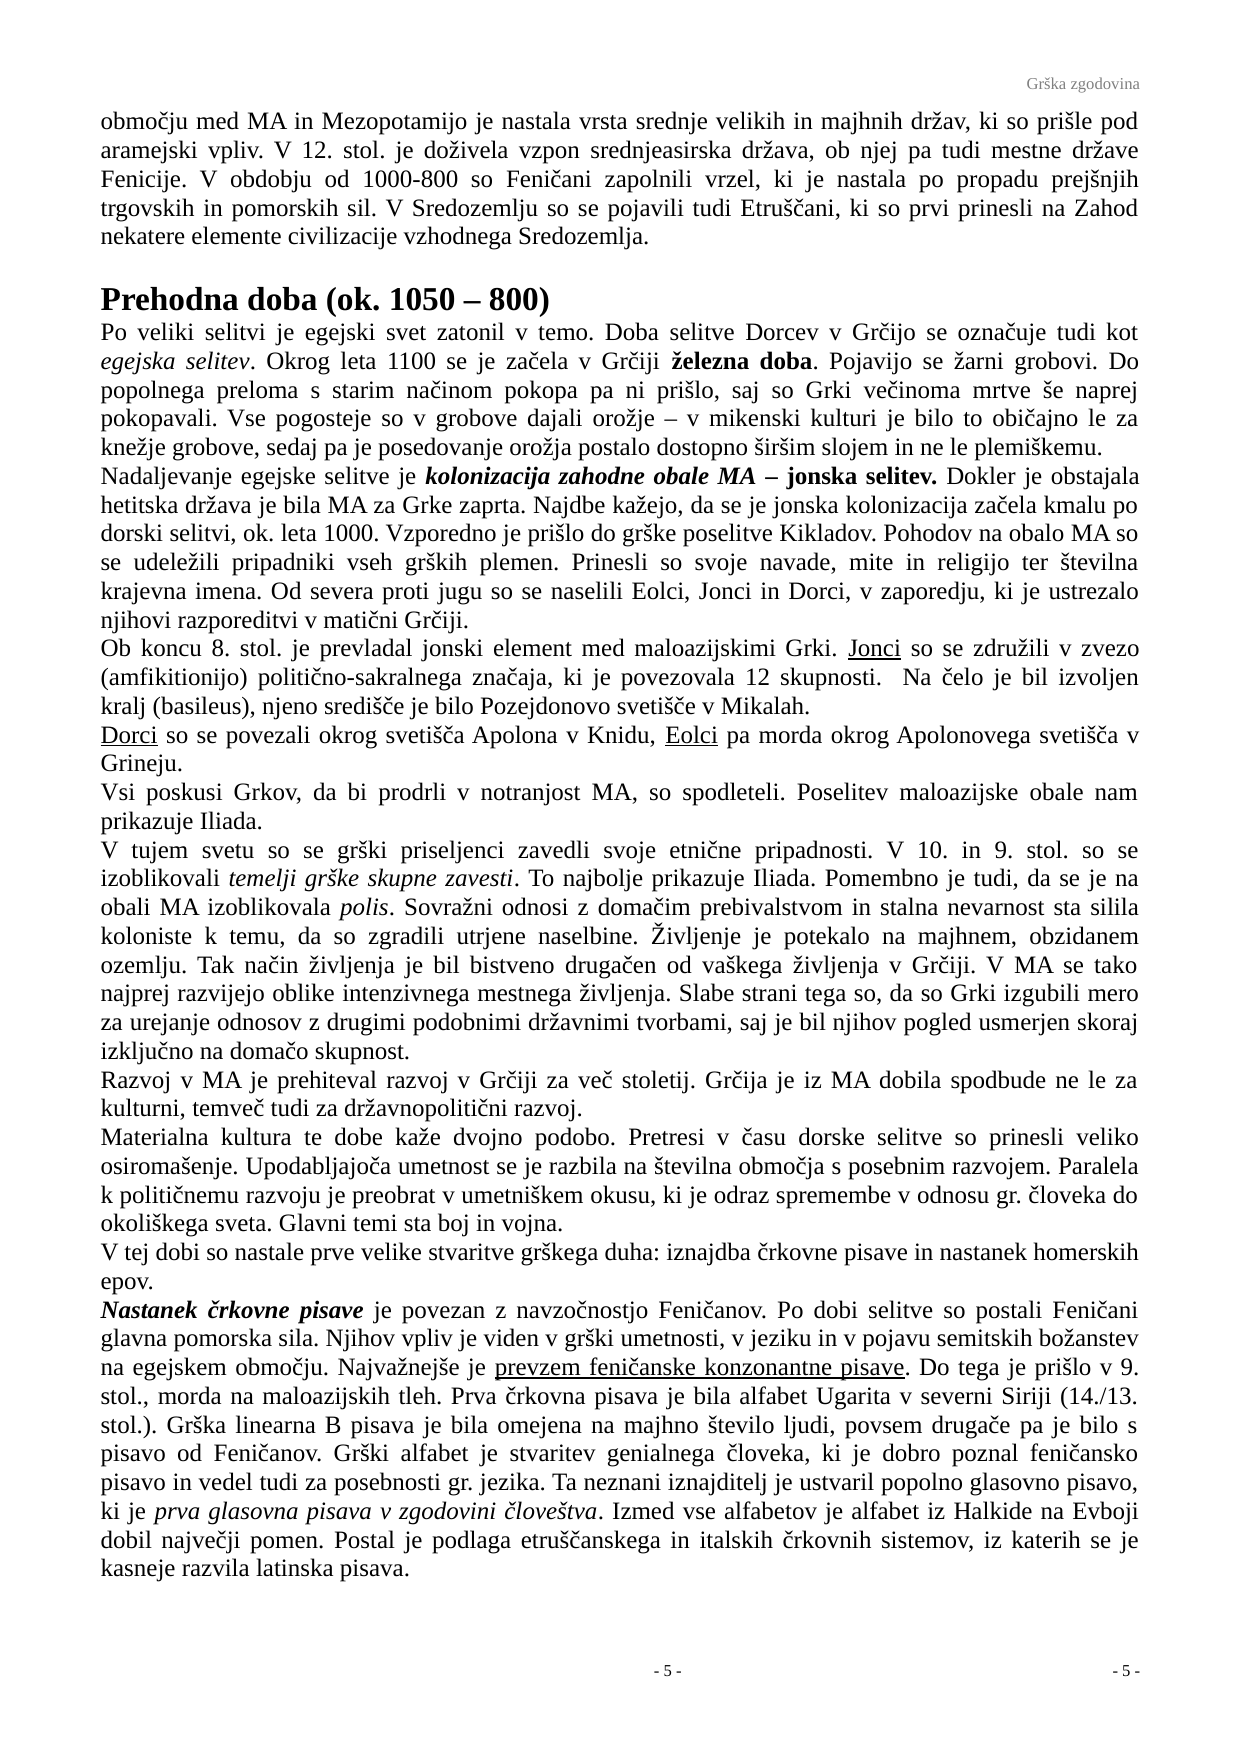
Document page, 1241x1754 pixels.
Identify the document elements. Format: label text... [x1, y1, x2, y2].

text Nastanek črkovne pisave je povezan z navzočnostjo Feničanov. Po dobi selitve so postali Feničani glavna pomorska sila. Njihov vpliv je viden v grški umetnosti, v jeziku in v pojavu semitskih božanstev na egejskem območju. Najvažnejše je prevzem feničanske konzonantne pisave. Do tega je prišlo v 9. stol., morda na maloazijskih tleh. Prva črkovna pisava je bila alfabet Ugarita v severni Siriji (14./13. stol.). Grška linearna B pisava je bila omejena na majhno število ljudi, povsem drugače pa je bilo s pisavo od Feničanov. Grški alfabet je stvaritev genialnega človeka, ki je dobro poznal feničansko pisavo in vedel tudi za posebnosti gr. jezika. Ta neznani iznajditelj je ustvaril popolno glasovno pisavo, ki je prva glasovna pisava v zgodovini človeštva. Izmed vse alfabetov je alfabet iz Halkide na Evboji dobil največji pomen. Postal je podlaga etruščanskega in italskih črkovnih sistemov, iz katerih se je kasneje razvila latinska pisava. [100, 1295, 1140, 1582]
text Ob koncu 8. stol. je prevladal jonski element med maloazijskimi Grki. Jonci so se združili v zvezo (amfikitionijo) politično-sakralnega značaja, ki je povezovala 12 skupnosti. Na čelo je bil izvoljen kralj (basileus), njeno središče je bilo Pozejdonovo svetišče v Mikalah. [100, 633, 1140, 720]
text Po veliki selitvi je egejski svet zatonil v temo. Doba selitve Dorcev v Grčijo se označuje tudi kot egejska selitev. Okrog leta 1100 se je začela v Grčiji železna doba. Pojavijo se žarni grobovi. Do popolnega preloma s starim načinom pokopa pa ni prišlo, saj so Grki večinoma mrtve še naprej pokopavali. Vse pogosteje so v grobove dajali orožje – v mikenski kulturi je bilo to običajno le za knežje grobove, sedaj pa je posedovanje orožja postalo dostopno širšim slojem in ne le plemiškemu. [100, 317, 1140, 461]
text Materialna kultura te dobe kaže dvojno podobo. Pretresi v času dorske selitve so prinesli veliko osiromašenje. Upodabljajoča umetnost se je razbila na številna območja s posebnim razvojem. Paralela k političnemu razvoju je preobrat v umetniškem okusu, ki je odraz spremembe v odnosu gr. človeka do okoliškega sveta. Glavni temi sta boj in vojna. [100, 1122, 1140, 1237]
text Vsi poskusi Grkov, da bi prodrli v notranjost MA, so spodleteli. Poselitev maloazijske obale nam prikazuje Iliada. [100, 777, 1140, 835]
text V tej dobi so nastale prve velike stvaritve grškega duha: iznajdba črkovne pisave in nastanek homerskih epov. [100, 1237, 1140, 1295]
text Nadaljevanje egejske selitve je kolonizacija zahodne obale MA – jonska selitev. Dokler je obstajala hetitska država je bila MA za Grke zaprta. Najdbe kažejo, da se je jonska kolonizacija začela kmalu po dorski selitvi, ok. leta 1000. Vzporedno je prišlo do grške poselitve Kikladov. Pohodov na obalo MA so se udeležili pripadniki vseh grških plemen. Prinesli so svoje navade, mite in religijo ter številna krajevna imena. Od severa proti jugu so se naselili Eolci, Jonci in Dorci, v zaporedju, ki je ustrezalo njihovi razporeditvi v matični Grčiji. [100, 461, 1140, 633]
text V tujem svetu so se grški priseljenci zavedli svoje etnične pripadnosti. V 10. in 9. stol. so se izoblikovali temelji grške skupne zavesti. To najbolje prikazuje Iliada. Pomembno je tudi, da se je na obali MA izoblikovala polis. Sovražni odnosi z domačim prebivalstvom in stalna nevarnost sta silila koloniste k temu, da so zgradili utrjene naselbine. Življenje je potekalo na majhnem, obzidanem ozemlju. Tak način življenja je bil bistveno drugačen od vaškega življenja v Grčiji. V MA se tako najprej razvijejo oblike intenzivnega mestnega življenja. Slabe strani tega so, da so Grki izgubili mero za urejanje odnosov z drugimi podobnimi državnimi tvorbami, saj je bil njihov pogled usmerjen skoraj izključno na domačo skupnost. [100, 835, 1140, 1065]
text Prehodna doba (ok. 1050 – 800) [100, 279, 1140, 317]
text Dorci so se povezali okrog svetišča Apolona v Knidu, Eolci pa morda okrog Apolonovega svetišča v Grineju. [100, 720, 1140, 777]
text Razvoj v MA je prehiteval razvoj v Grčiji za več stoletij. Grčija je iz MA dobila spodbude ne le za kulturni, temveč tudi za državnopolitični razvoj. [100, 1065, 1140, 1122]
text območju med MA in Mezopotamijo je nastala vrsta srednje velikih in majhnih držav, ki so prišle pod aramejski vpliv. V 12. stol. je doživela vzpon srednjeasirska država, ob njej pa tudi mestne države Fenicije. V obdobju od 1000-800 so Feničani zapolnili vrzel, ki je nastala po propadu prejšnjih trgovskih in pomorskih sil. V Sredozemlju so se pojavili tudi Etruščani, ki so prvi prinesli na Zahod nekatere elemente civilizacije vzhodnega Sredozemlja. [100, 106, 1140, 250]
